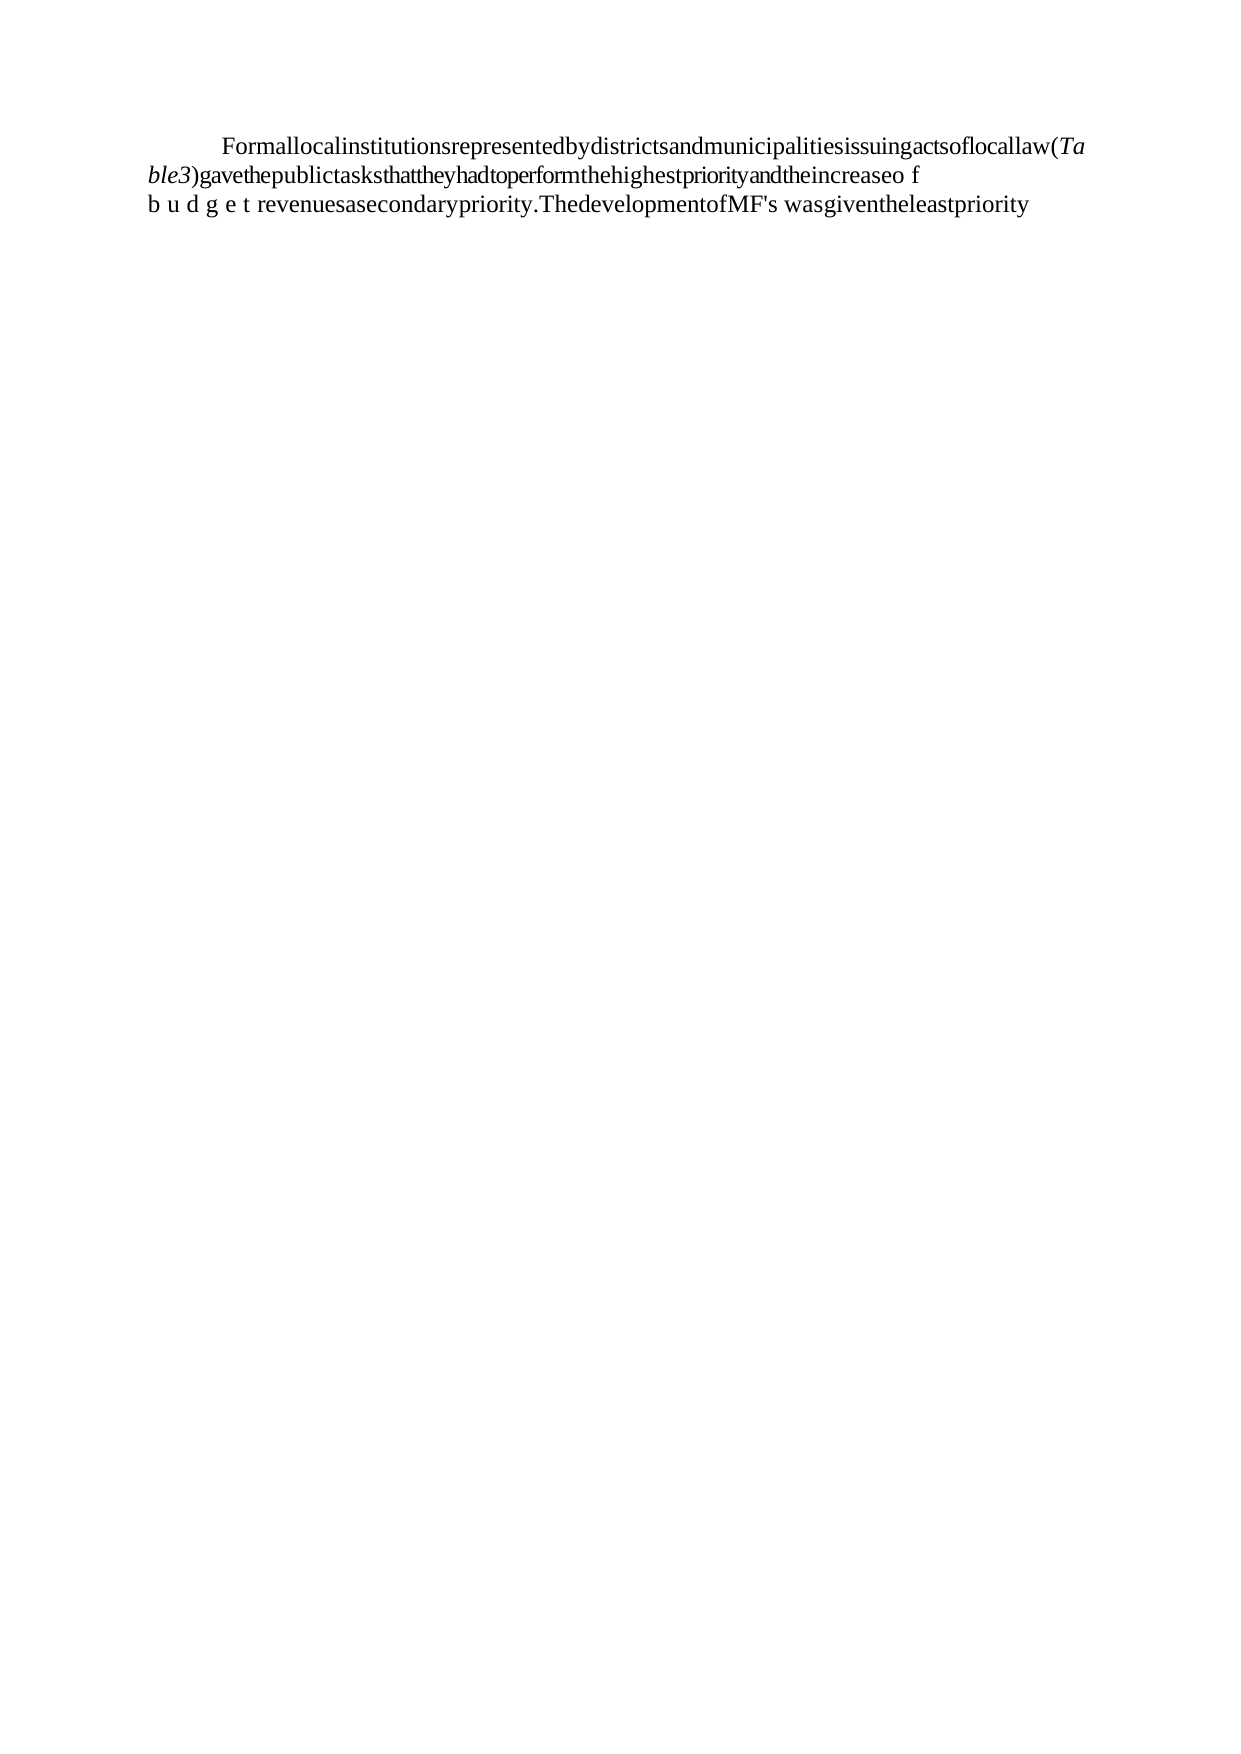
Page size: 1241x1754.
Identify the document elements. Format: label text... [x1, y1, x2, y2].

text Formallocalinstitutionsrepresentedbydistrictsandmunicipalitiesissuingactsoflocallaw(Table3)gavethepublictasksthattheyhadtoperformthehighestpriorityandtheincreaseof budgetrevenuesasecondarypriority.ThedevelopmentofMF's wasgiventheleastpriority [148, 131, 1093, 218]
